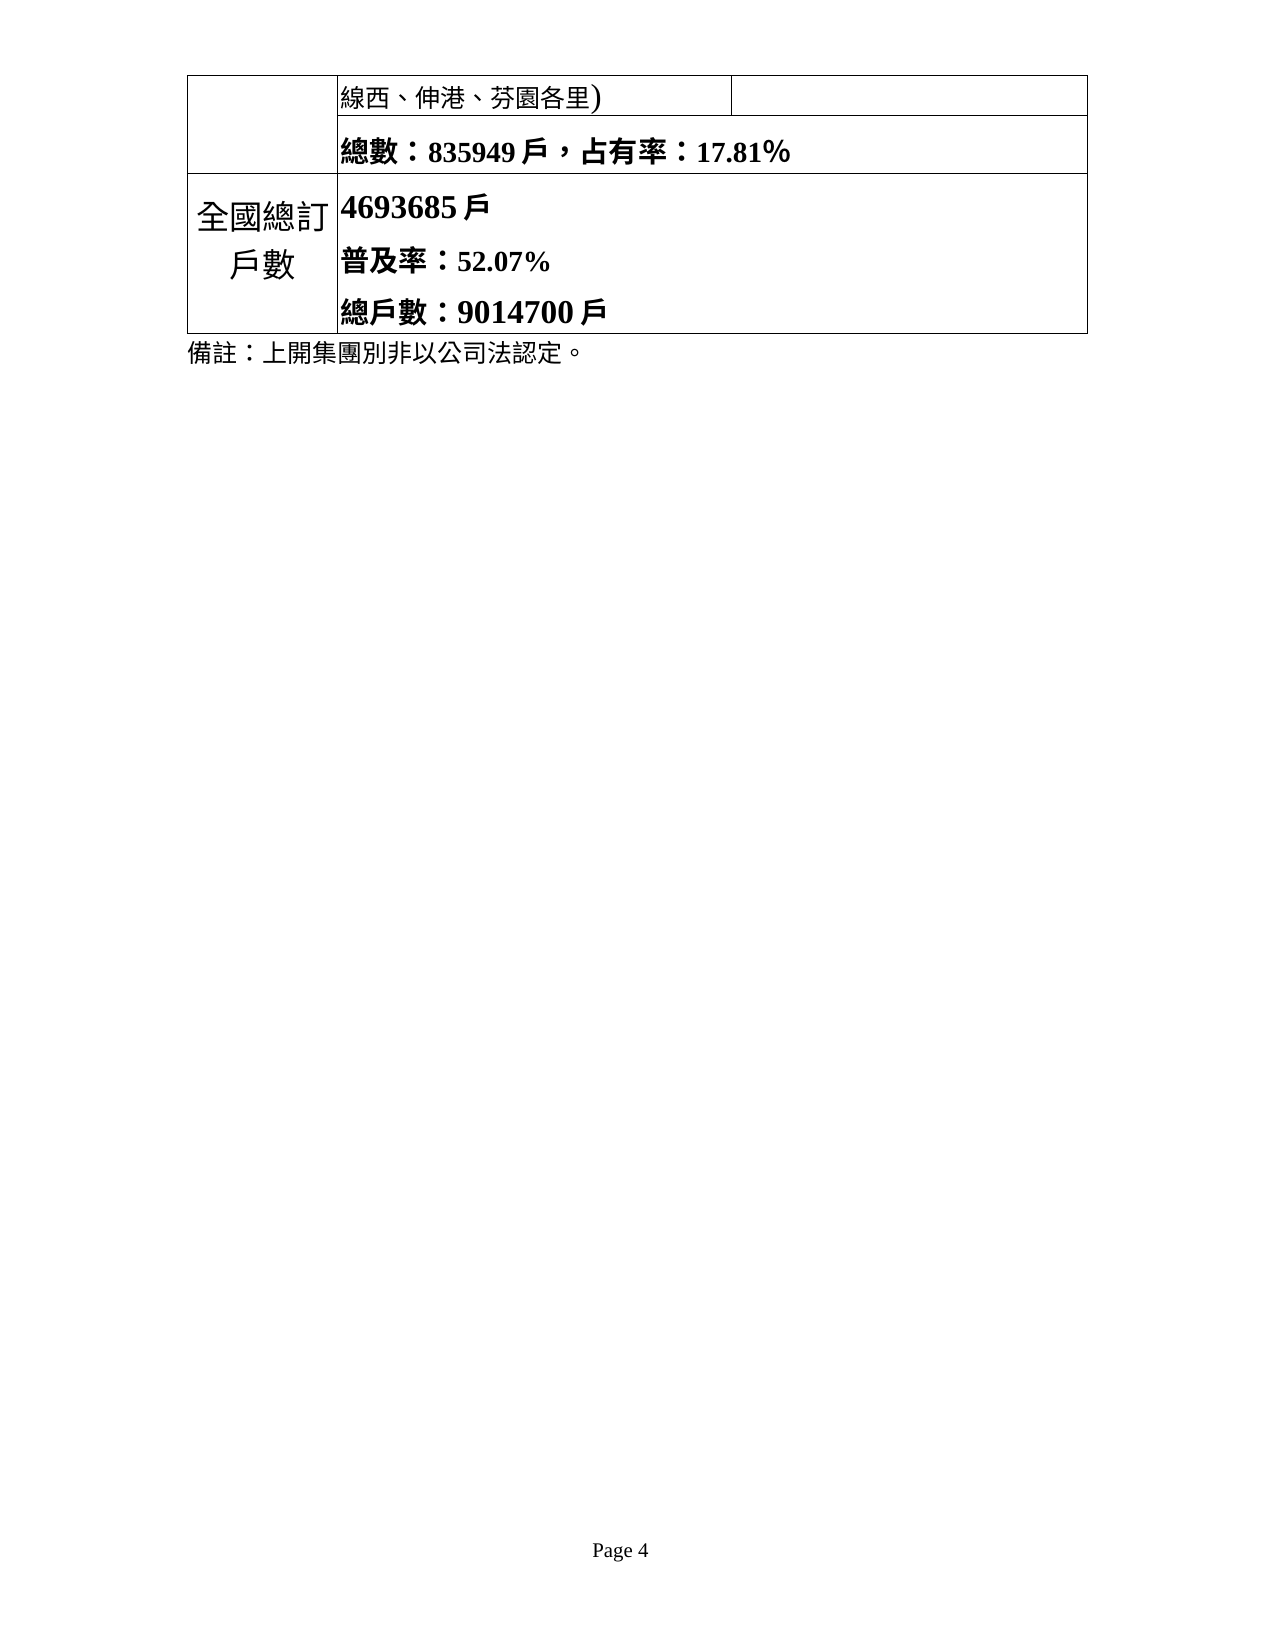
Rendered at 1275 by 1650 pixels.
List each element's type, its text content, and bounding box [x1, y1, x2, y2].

table_cell [732, 76, 1087, 114]
table_cell 總數：835949戶，占有率：17.81％ [338, 116, 1087, 173]
table_cell 全國總訂戶數 [188, 174, 337, 332]
table_cell 4693685戶 普及率：52.07% 總戶數：9014700戶 [338, 174, 1087, 332]
text 備註：上開集團別非以公司法認定。 [187, 334, 1087, 370]
table_cell [188, 76, 337, 173]
table_cell 線西、伸港、芬園各里) [338, 76, 731, 114]
